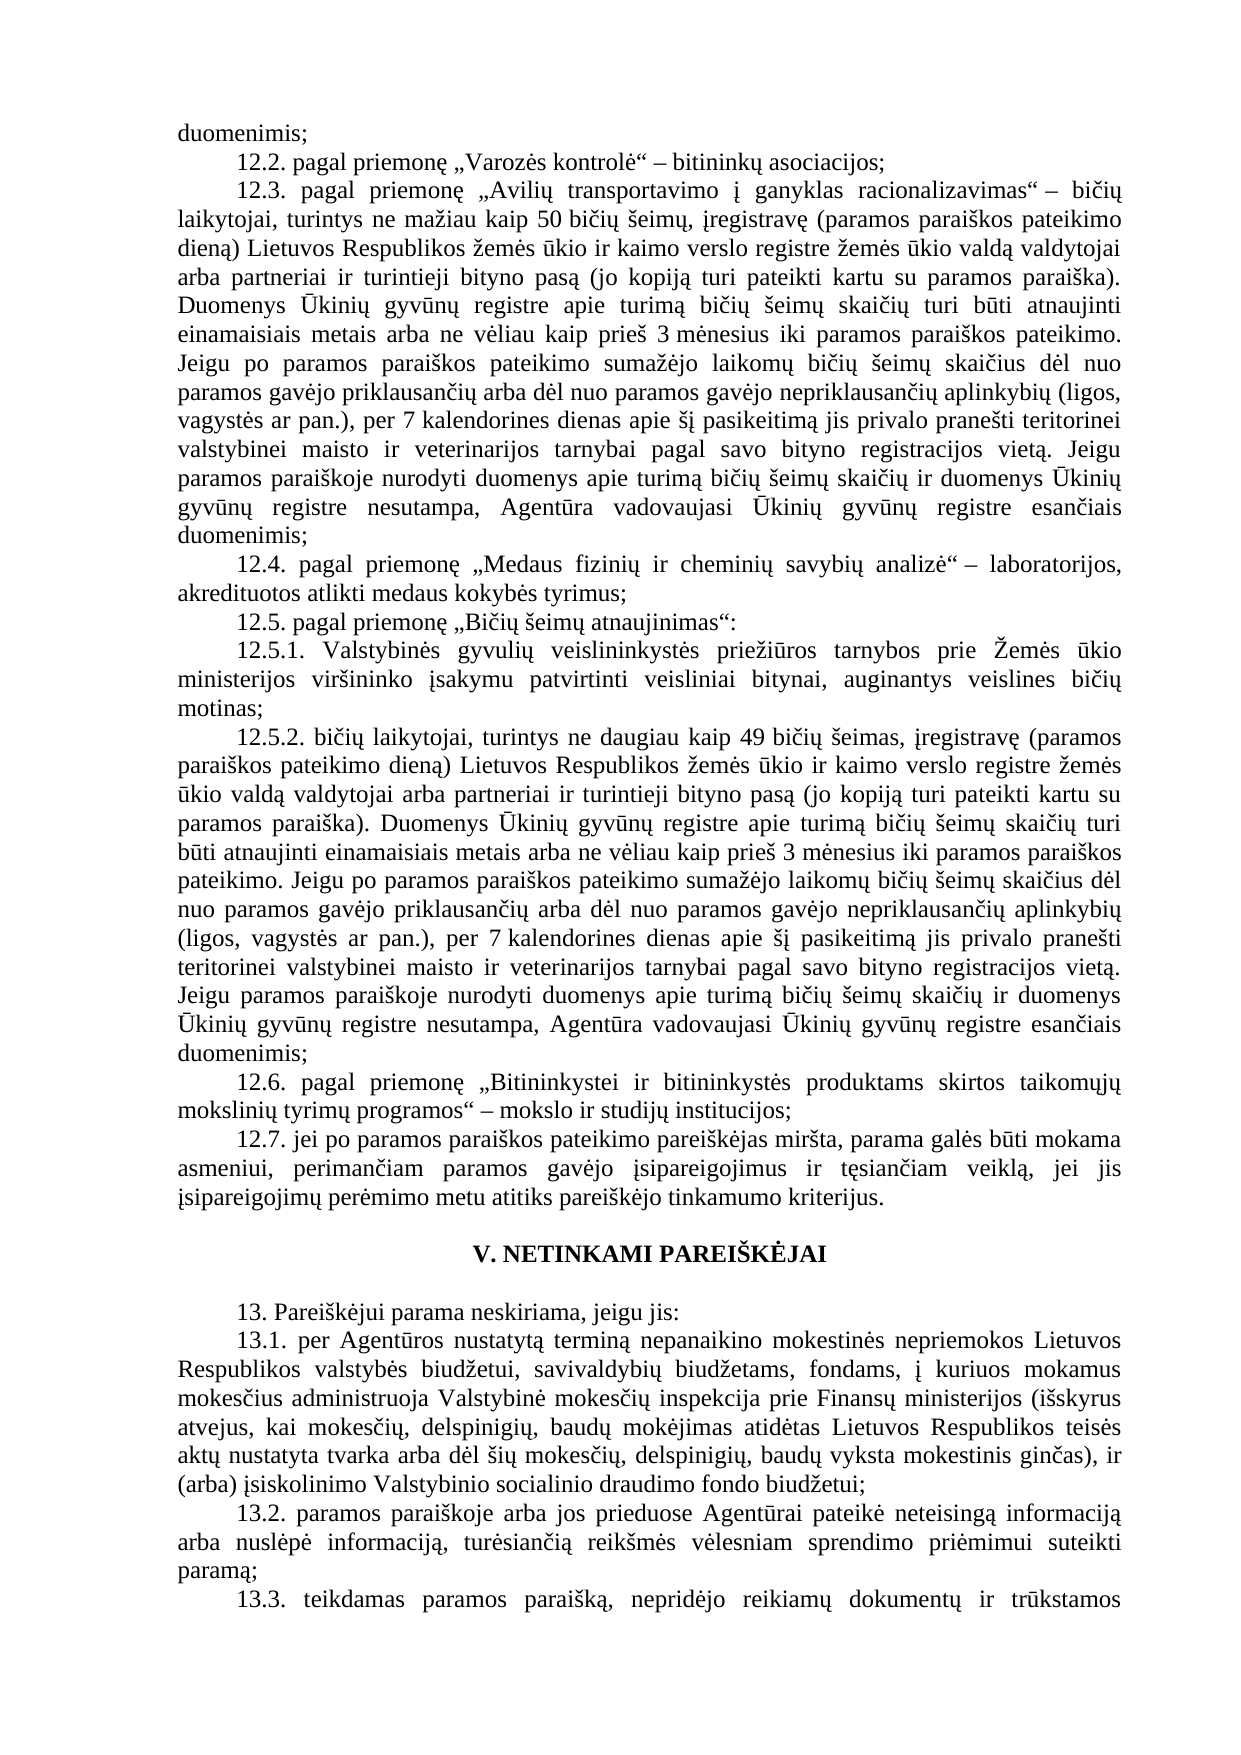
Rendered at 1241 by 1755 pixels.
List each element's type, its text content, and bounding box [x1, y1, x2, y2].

text 12.7. jei po paramos paraiškos pateikimo pareiškėjas miršta, parama galės būti mokama asmeniui, perimančiam paramos gavėjo įsipareigojimus ir tęsiančiam veiklą, jei jis įsipareigojimų perėmimo metu atitiks pareiškėjo tinkamumo kriterijus. [177, 1124, 1122, 1211]
text 12.5.1. Valstybinės gyvulių veislininkystės priežiūros tarnybos prie Žemės ūkio ministerijos viršininko įsakymu patvirtinti veisliniai bitynai, auginantys veislines bičių motinas; [177, 636, 1122, 722]
text 12.5.2. bičių laikytojai, turintys ne daugiau kaip 49 bičių šeimas, įregistravę (paramos paraiškos pateikimo dieną) Lietuvos Respublikos žemės ūkio ir kaimo verslo registre žemės ūkio valdą valdytojai arba partneriai ir turintieji bityno pasą (jo kopiją turi pateikti kartu su paramos paraiška). Duomenys Ūkinių gyvūnų registre apie turimą bičių šeimų skaičių turi būti atnaujinti einamaisiais metais arba ne vėliau kaip prieš 3 mėnesius iki paramos paraiškos pateikimo. Jeigu po paramos paraiškos pateikimo sumažėjo laikomų bičių šeimų skaičius dėl nuo paramos gavėjo priklausančių arba dėl nuo paramos gavėjo nepriklausančių aplinkybių (ligos, vagystės ar pan.), per 7 kalendorines dienas apie šį pasikeitimą jis privalo pranešti teritorinei valstybinei maisto ir veterinarijos tarnybai pagal savo bityno registracijos vietą. Jeigu paramos paraiškoje nurodyti duomenys apie turimą bičių šeimų skaičių ir duomenys Ūkinių gyvūnų registre nesutampa, Agentūra vadovaujasi Ūkinių gyvūnų registre esančiais duomenimis; [177, 722, 1122, 1067]
text 12.2. pagal priemonę „Varozės kontrolė“ – bitininkų asociacijos; [177, 147, 1122, 176]
text 13.3. teikdamas paramos paraišką, nepridėjo reikiamų dokumentų ir trūkstamos [177, 1584, 1122, 1613]
text 12.3. pagal priemonę „Avilių transportavimo į ganyklas racionalizavimas“ – bičių laikytojai, turintys ne mažiau kaip 50 bičių šeimų, įregistravę (paramos paraiškos pateikimo dieną) Lietuvos Respublikos žemės ūkio ir kaimo verslo registre žemės ūkio valdą valdytojai arba partneriai ir turintieji bityno pasą (jo kopiją turi pateikti kartu su paramos paraiška). Duomenys Ūkinių gyvūnų registre apie turimą bičių šeimų skaičių turi būti atnaujinti einamaisiais metais arba ne vėliau kaip prieš 3 mėnesius iki paramos paraiškos pateikimo. Jeigu po paramos paraiškos pateikimo sumažėjo laikomų bičių šeimų skaičius dėl nuo paramos gavėjo priklausančių arba dėl nuo paramos gavėjo nepriklausančių aplinkybių (ligos, vagystės ar pan.), per 7 kalendorines dienas apie šį pasikeitimą jis privalo pranešti teritorinei valstybinei maisto ir veterinarijos tarnybai pagal savo bityno registracijos vietą. Jeigu paramos paraiškoje nurodyti duomenys apie turimą bičių šeimų skaičių ir duomenys Ūkinių gyvūnų registre nesutampa, Agentūra vadovaujasi Ūkinių gyvūnų registre esančiais duomenimis; [177, 176, 1122, 549]
text 12.6. pagal priemonę „Bitininkystei ir bitininkystės produktams skirtos taikomųjų mokslinių tyrimų programos“ – mokslo ir studijų institucijos; [177, 1067, 1122, 1124]
text 13.2. paramos paraiškoje arba jos prieduose Agentūrai pateikė neteisingą informaciją arba nuslėpė informaciją, turėsiančią reikšmės vėlesniam sprendimo priėmimui suteikti paramą; [177, 1498, 1122, 1584]
text 12.4. pagal priemonę „Medaus fizinių ir cheminių savybių analizė“ – laboratorijos, akredituotos atlikti medaus kokybės tyrimus; [177, 549, 1122, 607]
text 13.1. per Agentūros nustatytą terminą nepanaikino mokestinės nepriemokos Lietuvos Respublikos valstybės biudžetui, savivaldybių biudžetams, fondams, į kuriuos mokamus mokesčius administruoja Valstybinė mokesčių inspekcija prie Finansų ministerijos (išskyrus atvejus, kai mokesčių, delspinigių, baudų mokėjimas atidėtas Lietuvos Respublikos teisės aktų nustatyta tvarka arba dėl šių mokesčių, delspinigių, baudų vyksta mokestinis ginčas), ir (arba) įsiskolinimo Valstybinio socialinio draudimo fondo biudžetui; [177, 1326, 1122, 1498]
text V. NETINKAMI PAREIŠKĖJAI [177, 1239, 1122, 1268]
text 13. Pareiškėjui parama neskiriama, jeigu jis: [177, 1297, 1122, 1326]
text 12.5. pagal priemonę „Bičių šeimų atnaujinimas“: [177, 607, 1122, 636]
text duomenimis; [177, 118, 1122, 147]
